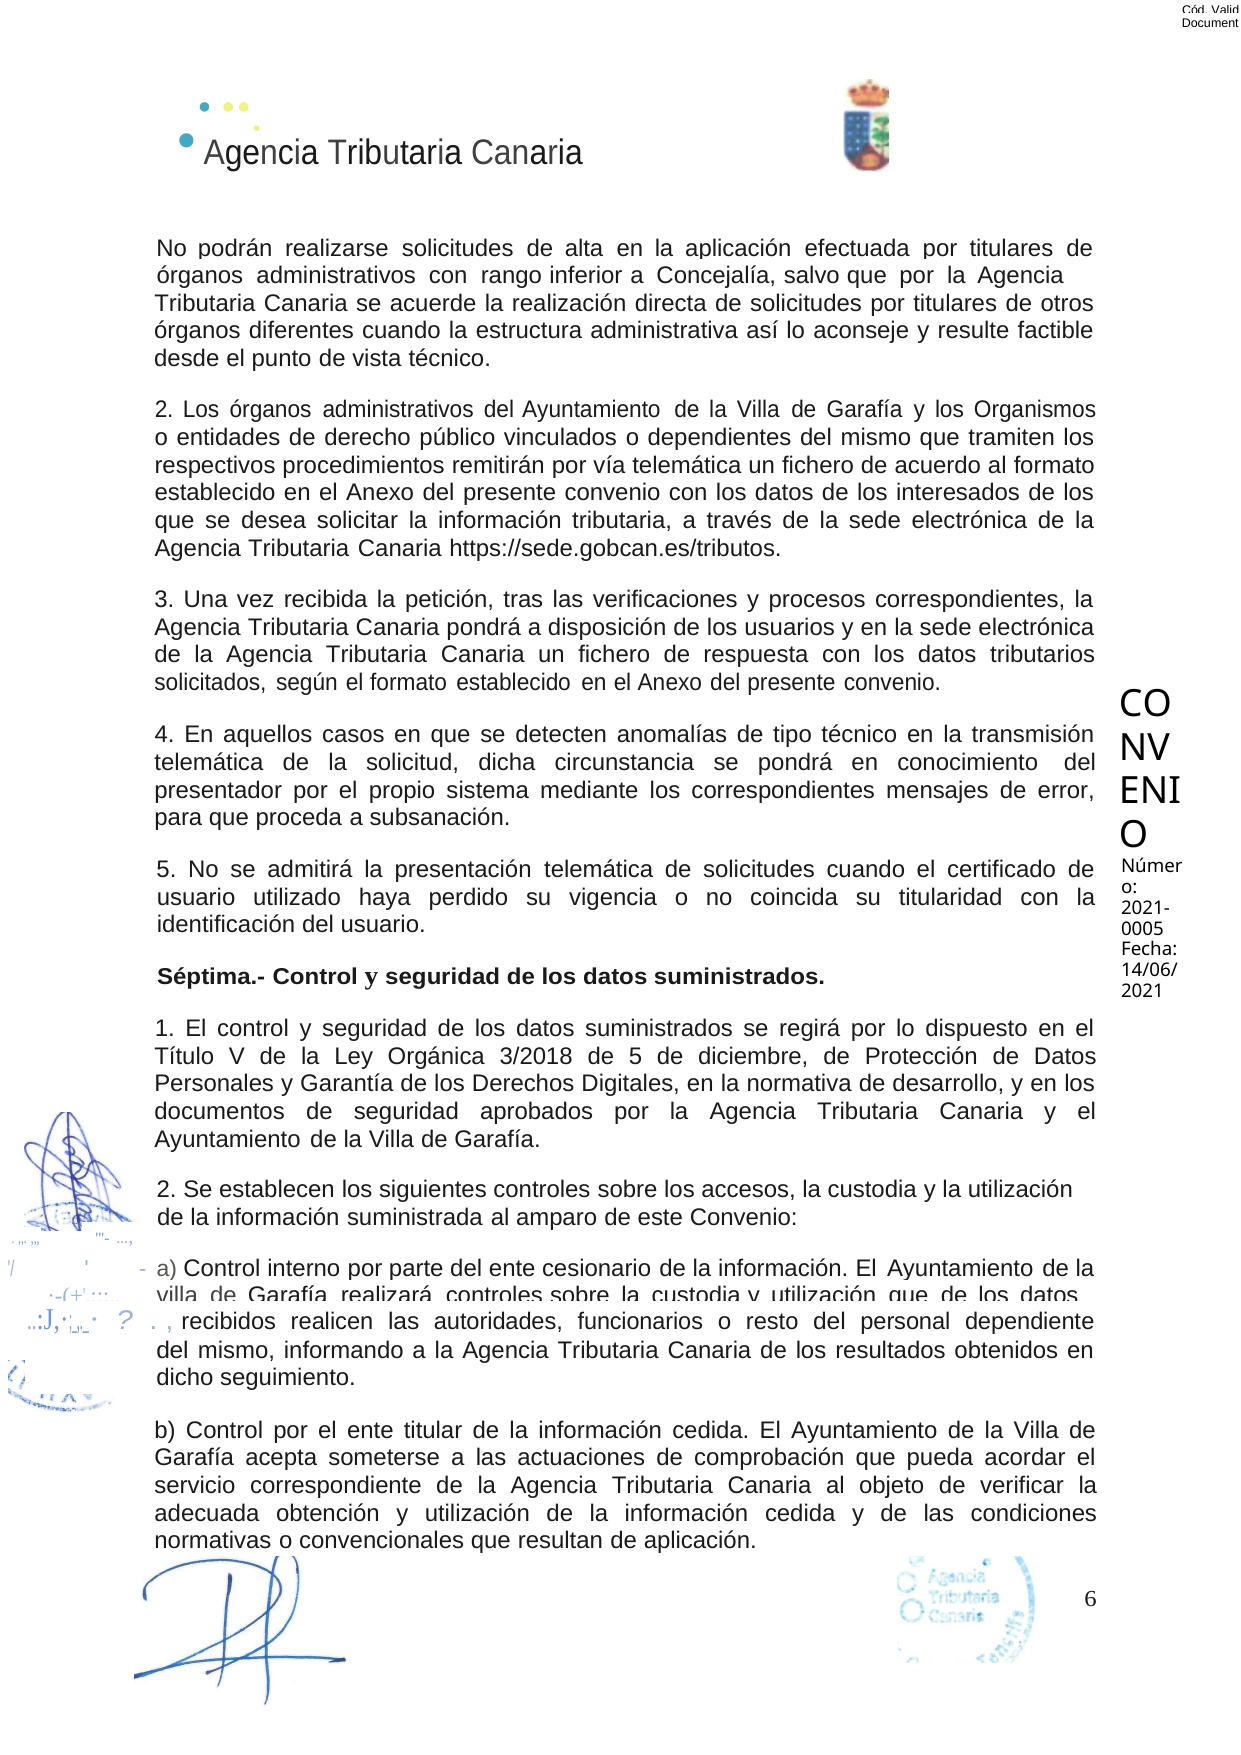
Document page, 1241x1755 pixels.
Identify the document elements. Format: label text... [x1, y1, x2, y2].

text en la aplicación efectuada por titulares de [616, 234, 1098, 261]
text a) Control interno por parte del ente cesionario de la información. El Ayuntamiento de la [156, 1254, 1096, 1280]
text Cód. Valid [1182, 3, 1241, 13]
text •• ••• [176, 68, 586, 133]
text villa de Garafía realizará controles sobre la custodia y utilización que de los datos [156, 1281, 1097, 1301]
text b) Control por el ente titular de la información cedida. El Ayuntamiento de la Villa de Garafía acepta someterse a las actuaciones de comprobación que pueda acordar el servicio correspondiente de la Agencia Tributaria Canaria al objeto de verificar la adecuada obtención y utilización de la información cedida y de las condiciones normativas o convencionales que resultan de aplicación. [154, 1416, 1097, 1554]
text 6 [1084, 1585, 1098, 1612]
text ·-(+'.:::.. ) [47, 1283, 131, 1301]
text Document [1182, 15, 1241, 29]
text 1. El control y seguridad de los datos suministrados se regirá por lo dispuesto en el Título V de la Ley Orgánica 3/2018 de 5 de diciembre, de Protección de Datos Personales y Garantía de los Derechos Digitales, en la normativa de desarrollo, y en los documentos de seguridad aprobados por la Agencia Tributaria Canaria y el Ayuntamiento de la Villa de Garafía. [154, 1014, 1096, 1152]
text 2. Los órganos administrativos del Ayuntamiento de la Villa de Garafía y los Organismos o entidades de derecho público vinculados o dependientes del mismo que tramiten los respectivos procedimientos remitirán por vía telemática un fichero de acuerdo al formato establecido en el Anexo del presente convenio con los datos de los interesados de los que se desea solicitar la información tributaria, a través de la sede electrónica de la Agencia Tributaria Canaria https://sede.gobcan.es/tributos. [154, 395, 1096, 561]
text Agencia Tributaria Canaria [203, 133, 586, 173]
text No podrán realizarse solicitudes de alta [156, 234, 606, 259]
text 3. Una vez recibida la petición, tras las verificaciones y procesos correspondientes, la Agencia Tributaria Canaria pondrá a disposición de los usuarios y en la sede electrónica de la Agencia Tributaria Canaria un fichero de respuesta con los datos tributarios solicitados, según el formato establecido en el Anexo del presente convenio. [154, 585, 1095, 696]
text Séptima.- Control y seguridad de los datos suministrados. [157, 960, 1098, 990]
text 5. No se admitirá la presentación telemática de solicitudes cuando el certificado de usuario utilizado haya perdido su vigencia o no coincida su titularidad con la identificación del usuario. [156, 856, 1096, 937]
text . ,,. ,,, [11, 1228, 41, 1247]
text órganos administrativos con rango inferior a Concejalía, salvo que por la Agencia [156, 261, 1097, 288]
text '/ [7, 1255, 41, 1281]
text ..:J,·;_,._· ? . , recibidos realicen las autoridades, funcionarios o resto del personal dependiente del mismo, informando a la Agencia Tributaria Canaria de los resultados obtenidos en dicho seguimiento. [27, 1302, 1096, 1391]
text 2. Se establecen los siguientes controles sobre los accesos, la custodia y la utilización de la información suministrada al amparo de este Convenio: [156, 1176, 1096, 1230]
text 4. En aquellos casos en que se detecten anomalías de tipo técnico en la transmisión telemática de la solicitud, dicha circunstancia se pondrá en conocimiento del presentador por el propio sistema mediante los correspondientes mensajes de error, para que proceda a subsanación. [154, 720, 1097, 831]
text Número: 2021-0005 Fecha: 14/06/2021 [1121, 856, 1185, 1002]
text "'- ..., [95, 1223, 148, 1249]
text Tributaria Canaria se acuerde la realización directa de solicitudes por titulares de otros órganos diferentes cuando la estructura administrativa así lo aconseje y resulte factible desde el punto de vista técnico. [154, 289, 1096, 372]
text ' - [84, 1255, 148, 1281]
text CONVENIO [1119, 682, 1185, 856]
